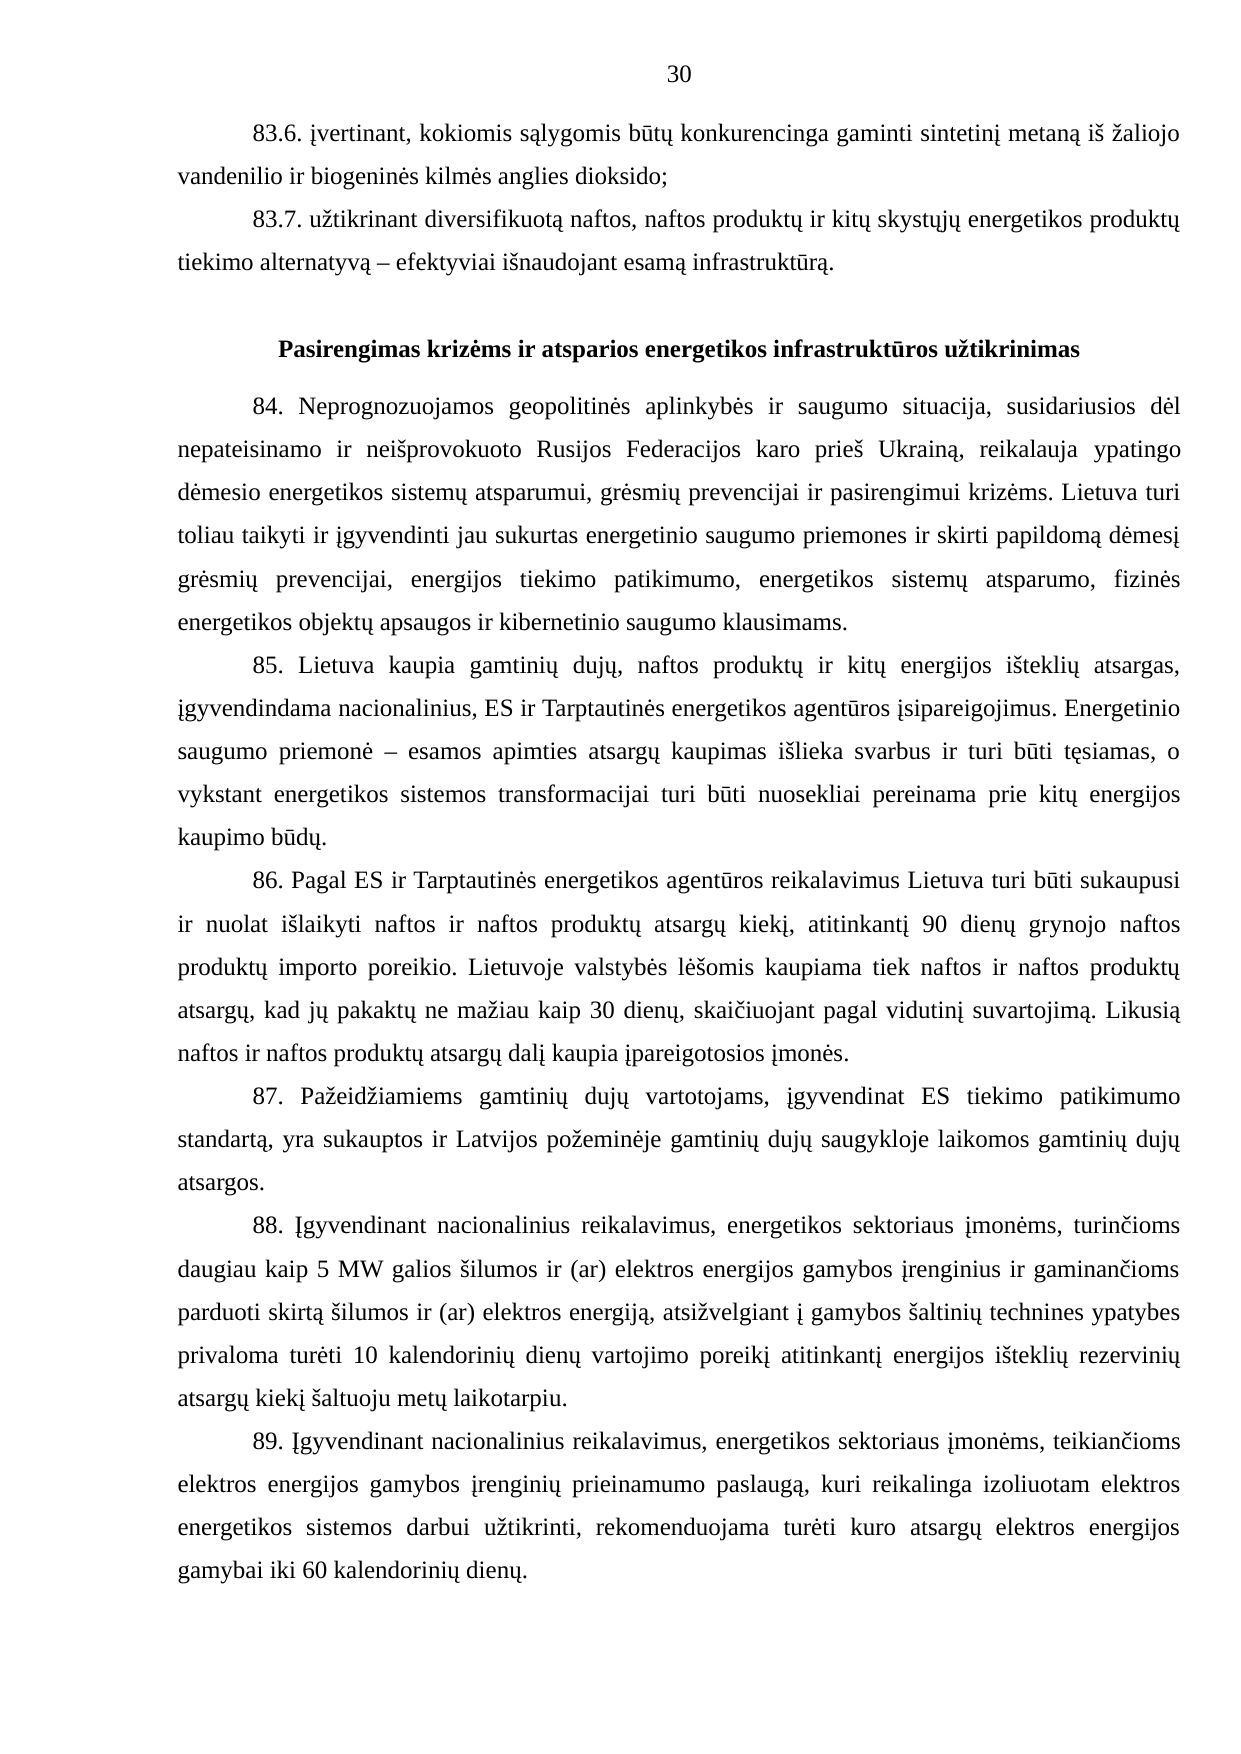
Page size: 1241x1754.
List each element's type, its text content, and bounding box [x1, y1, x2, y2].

text 85. Lietuva kaupia gamtinių dujų, naftos produktų ir kitų energijos išteklių atsargas, įgyvendindama nacionalinius, ES ir Tarptautinės energetikos agentūros įsipareigojimus. Energetinio saugumo priemonė – esamos apimties atsargų kaupimas išlieka svarbus ir turi būti tęsiamas, o vykstant energetikos sistemos transformacijai turi būti nuosekliai pereinama prie kitų energijos kaupimo būdų. [177, 650, 1181, 851]
text 89. Įgyvendinant nacionalinius reikalavimus, energetikos sektoriaus įmonėms, teikiančioms elektros energijos gamybos įrenginių prieinamumo paslaugą, kuri reikalinga izoliuotam elektros energetikos sistemos darbui užtikrinti, rekomenduojama turėti kuro atsargų elektros energijos gamybai iki 60 kalendorinių dienų. [177, 1426, 1181, 1584]
text Pasirengimas krizėms ir atsparios energetikos infrastruktūros užtikrinimas [177, 334, 1181, 362]
text 83.7. užtikrinant diversifikuotą naftos, naftos produktų ir kitų skystųjų energetikos produktų tiekimo alternatyvą – efektyviai išnaudojant esamą infrastruktūrą. [177, 204, 1181, 276]
text 87. Pažeidžiamiems gamtinių dujų vartotojams, įgyvendinat ES tiekimo patikimumo standartą, yra sukauptos ir Latvijos požeminėje gamtinių dujų saugykloje laikomos gamtinių dujų atsargos. [177, 1081, 1181, 1196]
text 88. Įgyvendinant nacionalinius reikalavimus, energetikos sektoriaus įmonėms, turinčioms daugiau kaip 5 MW galios šilumos ir (ar) elektros energijos gamybos įrenginius ir gaminančioms parduoti skirtą šilumos ir (ar) elektros energiją, atsižvelgiant į gamybos šaltinių technines ypatybes privaloma turėti 10 kalendorinių dienų vartojimo poreikį atitinkantį energijos išteklių rezervinių atsargų kiekį šaltuoju metų laikotarpiu. [177, 1211, 1181, 1412]
text 86. Pagal ES ir Tarptautinės energetikos agentūros reikalavimus Lietuva turi būti sukaupusi ir nuolat išlaikyti naftos ir naftos produktų atsargų kiekį, atitinkantį 90 dienų grynojo naftos produktų importo poreikio. Lietuvoje valstybės lėšomis kaupiama tiek naftos ir naftos produktų atsargų, kad jų pakaktų ne mažiau kaip 30 dienų, skaičiuojant pagal vidutinį suvartojimą. Likusią naftos ir naftos produktų atsargų dalį kaupia įpareigotosios įmonės. [177, 866, 1181, 1067]
text 84. Neprognozuojamos geopolitinės aplinkybės ir saugumo situacija, susidariusios dėl nepateisinamo ir neišprovokuoto Rusijos Federacijos karo prieš Ukrainą, reikalauja ypatingo dėmesio energetikos sistemų atsparumui, grėsmių prevencijai ir pasirengimui krizėms. Lietuva turi toliau taikyti ir įgyvendinti jau sukurtas energetinio saugumo priemones ir skirti papildomą dėmesį grėsmių prevencijai, energijos tiekimo patikimumo, energetikos sistemų atsparumo, fizinės energetikos objektų apsaugos ir kibernetinio saugumo klausimams. [177, 391, 1181, 636]
text 83.6. įvertinant, kokiomis sąlygomis būtų konkurencinga gaminti sintetinį metaną iš žaliojo vandenilio ir biogeninės kilmės anglies dioksido; [177, 118, 1181, 190]
